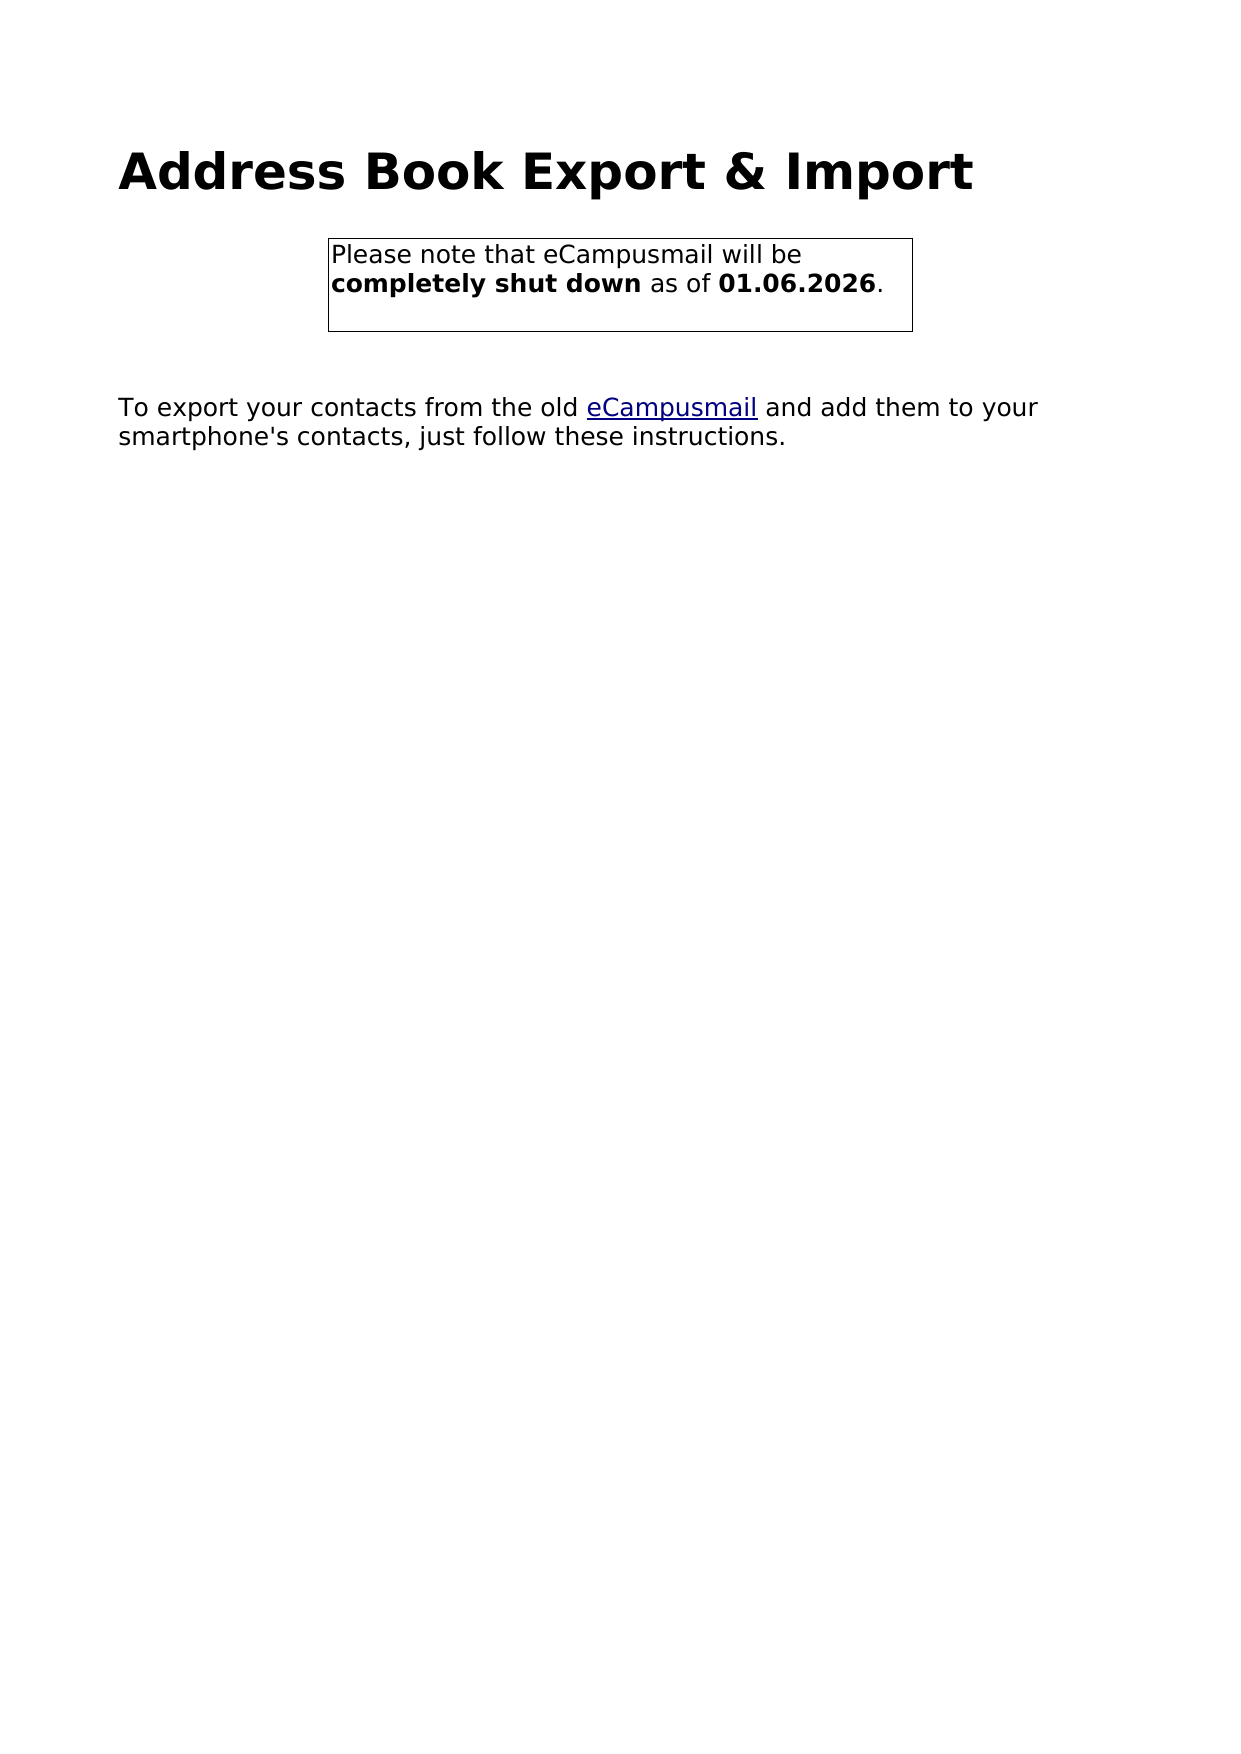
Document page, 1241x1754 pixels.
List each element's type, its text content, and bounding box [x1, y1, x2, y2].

text To export your contacts from the old eCampusmail and add them to your smartphone's contacts, just follow these instructions. [118, 393, 1122, 452]
table_header Please note that eCampusmail will be completely shut down as of 01.06.2026. [329, 239, 912, 331]
subtitle Address Book Export & Import [118, 143, 1122, 201]
